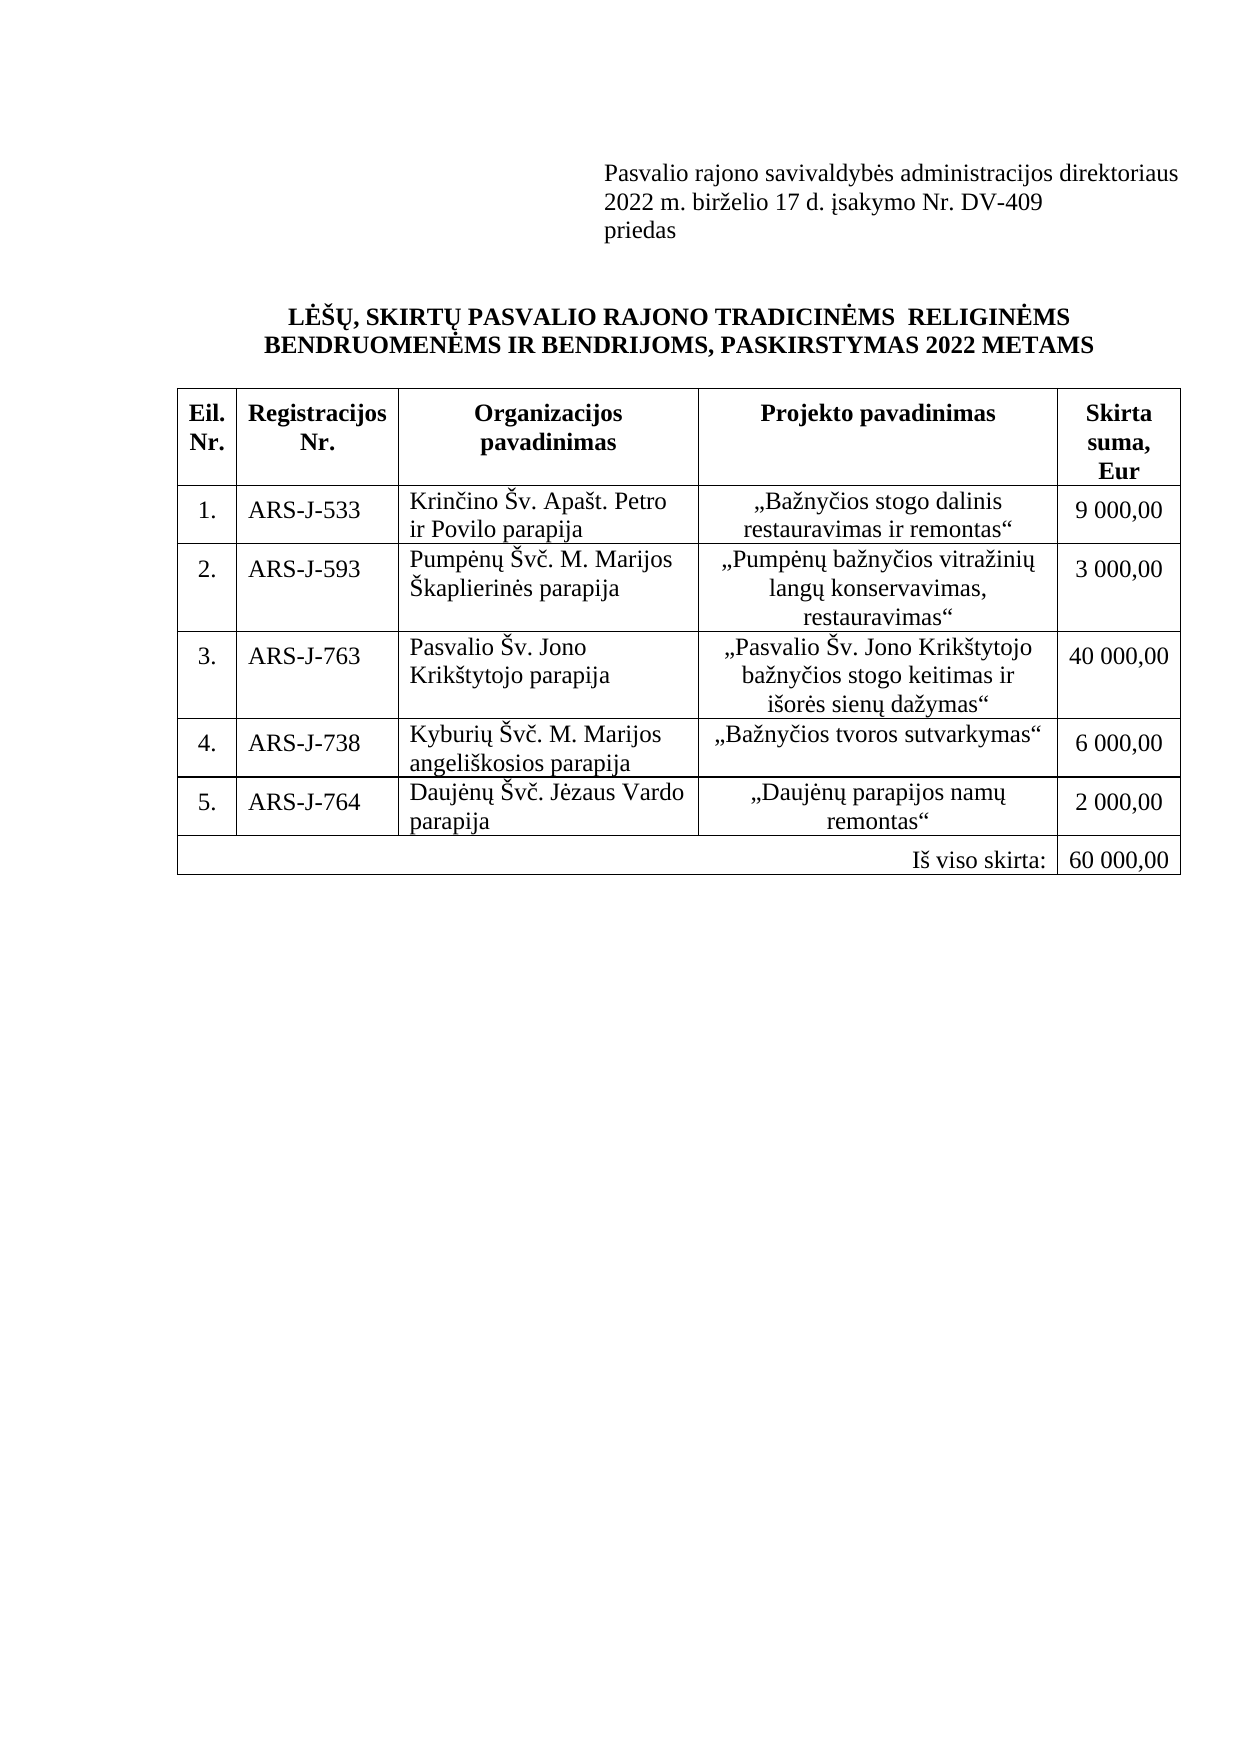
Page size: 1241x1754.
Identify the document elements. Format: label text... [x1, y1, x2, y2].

table_cell 4. [178, 719, 236, 776]
table_cell 3. [178, 632, 236, 718]
table_header Eil. Nr. [178, 389, 236, 485]
table_cell 2 000,00 [1058, 778, 1180, 835]
table_cell „Bažnyčios tvoros sutvarkymas“ [699, 719, 1057, 776]
table_cell 5. [178, 778, 236, 835]
table_cell „Daujėnų parapijos namų remontas“ [699, 778, 1057, 835]
text lėšų, skirtų pasvalio rajono TRADICINĖMS religinėms bendruomenėms ir bendrijoms, paskirstymas 2022 metams [177, 302, 1181, 359]
table_cell Iš viso skirta: [178, 836, 1057, 874]
text priedas [477, 215, 1181, 244]
table_cell „Pasvalio Šv. Jono Krikštytojo bažnyčios stogo keitimas ir išorės sienų dažymas“ [699, 632, 1057, 718]
table_cell Daujėnų Švč. Jėzaus Vardo parapija [399, 778, 698, 835]
text Pasvalio rajono savivaldybės administracijos direktoriaus [177, 158, 1181, 187]
table_cell Pasvalio Šv. Jono Krikštytojo parapija [399, 632, 698, 718]
table_cell ARS-J-533 [237, 486, 398, 543]
table_cell 40 000,00 [1058, 632, 1180, 718]
table_cell 6 000,00 [1058, 719, 1180, 776]
table_cell ARS-J-764 [237, 778, 398, 835]
table_header Skirta suma, Eur [1058, 389, 1180, 485]
table_cell 2. [178, 544, 236, 631]
table_cell 1. [178, 486, 236, 543]
table_cell „Bažnyčios stogo dalinis restauravimas ir remontas“ [699, 486, 1057, 543]
table_header Projekto pavadinimas [699, 389, 1057, 485]
table_cell ARS-J-593 [237, 544, 398, 631]
table_cell Krinčino Šv. Apašt. Petro ir Povilo parapija [399, 486, 698, 543]
table_cell Pumpėnų Švč. M. Marijos Škaplierinės parapija [399, 544, 698, 631]
table_header Organizacijos pavadinimas [399, 389, 698, 485]
table_cell ARS-J-738 [237, 719, 398, 776]
table_cell „Pumpėnų bažnyčios vitražinių langų konservavimas, restauravimas“ [699, 544, 1057, 631]
table_cell Kyburių Švč. M. Marijos angeliškosios parapija [399, 719, 698, 776]
table_cell 3 000,00 [1058, 544, 1180, 631]
table_cell 60 000,00 [1058, 836, 1180, 874]
table_cell 9 000,00 [1058, 486, 1180, 543]
table_header Registracijos Nr. [237, 389, 398, 485]
text 2022 m. birželio 17 d. įsakymo Nr. DV-409 [177, 187, 1181, 215]
table_cell ARS-J-763 [237, 632, 398, 718]
